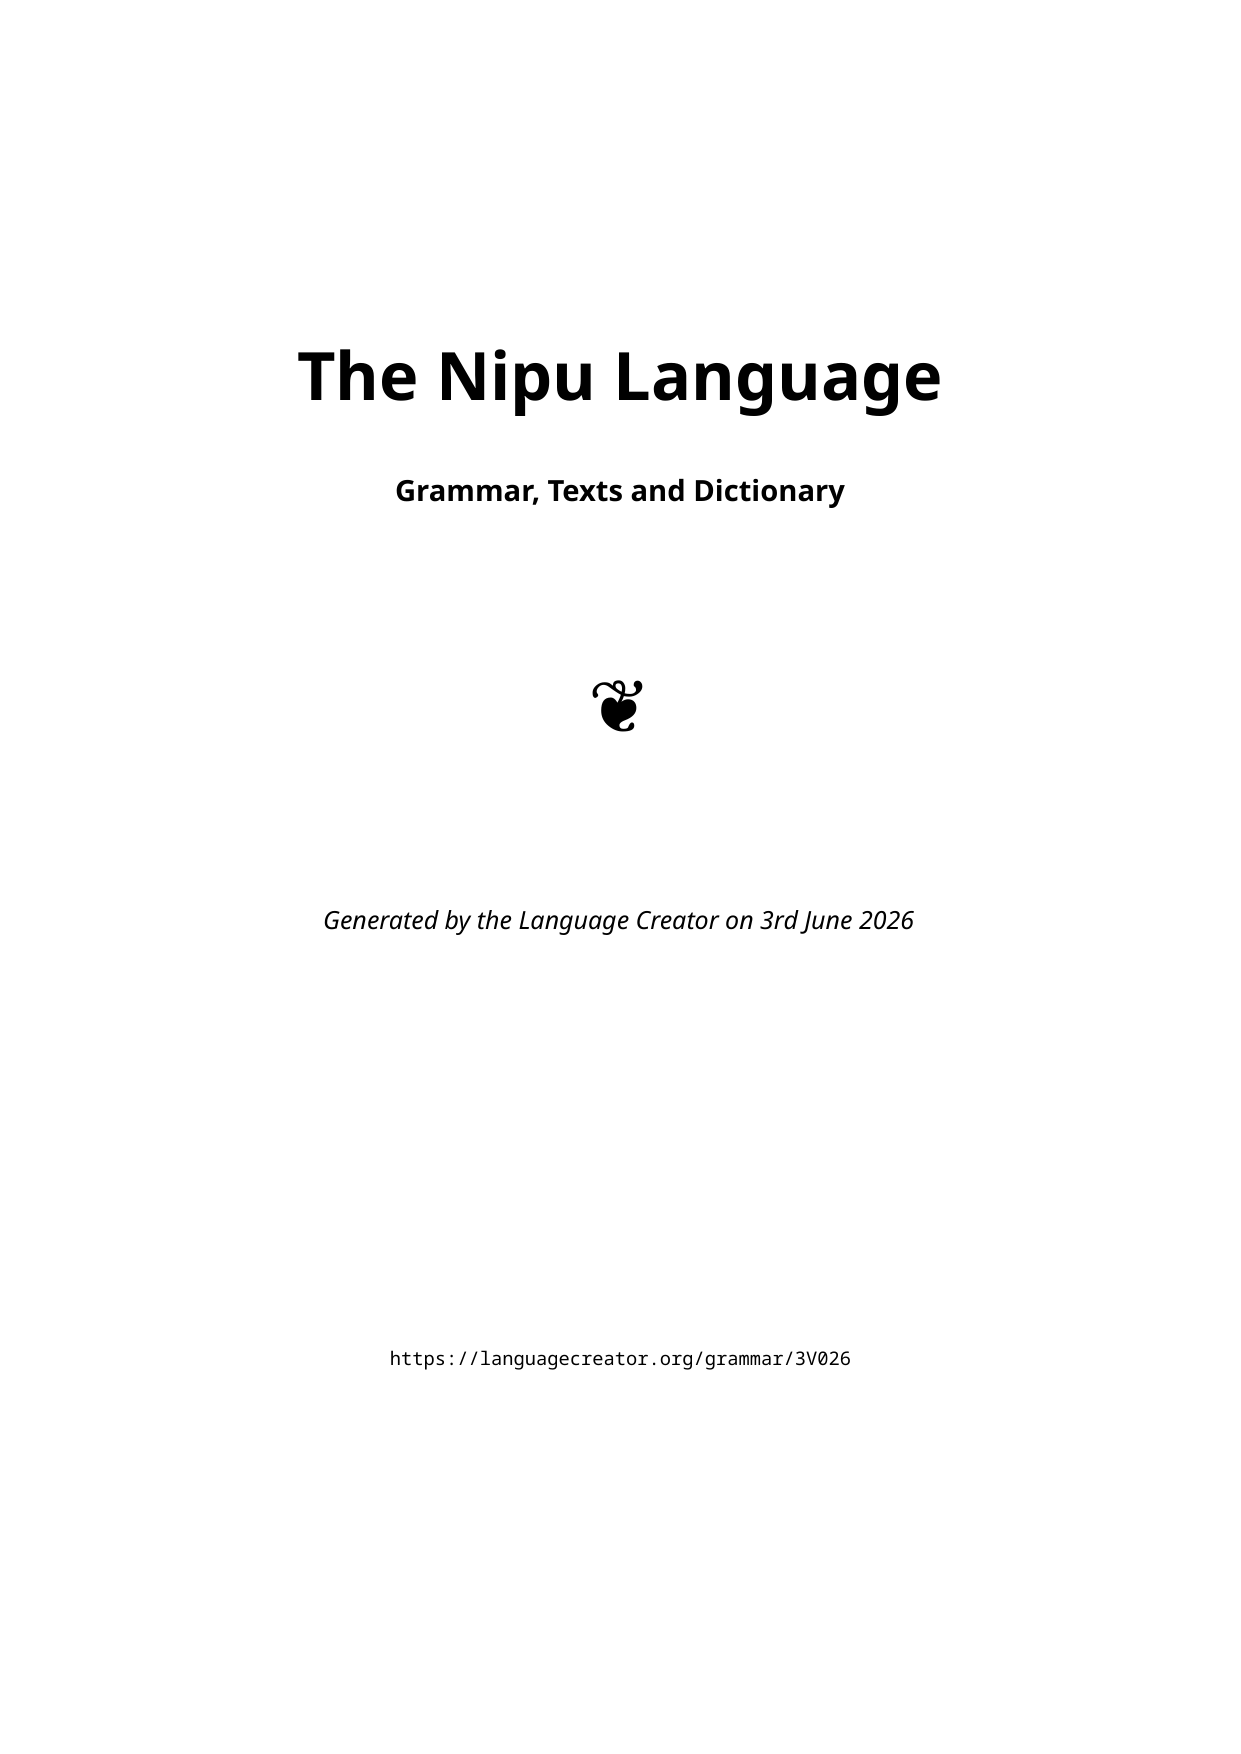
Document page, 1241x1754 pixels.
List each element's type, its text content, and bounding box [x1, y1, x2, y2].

text Grammar, Texts and Dictionary [150, 471, 1090, 510]
text Generated by the Language Creator on 3rd June 2026 [150, 903, 1090, 937]
text The Nipu Language [150, 329, 1090, 419]
text https://languagecreator.org/grammar/3V026 [150, 1345, 1090, 1371]
text ❦ [150, 663, 1090, 749]
